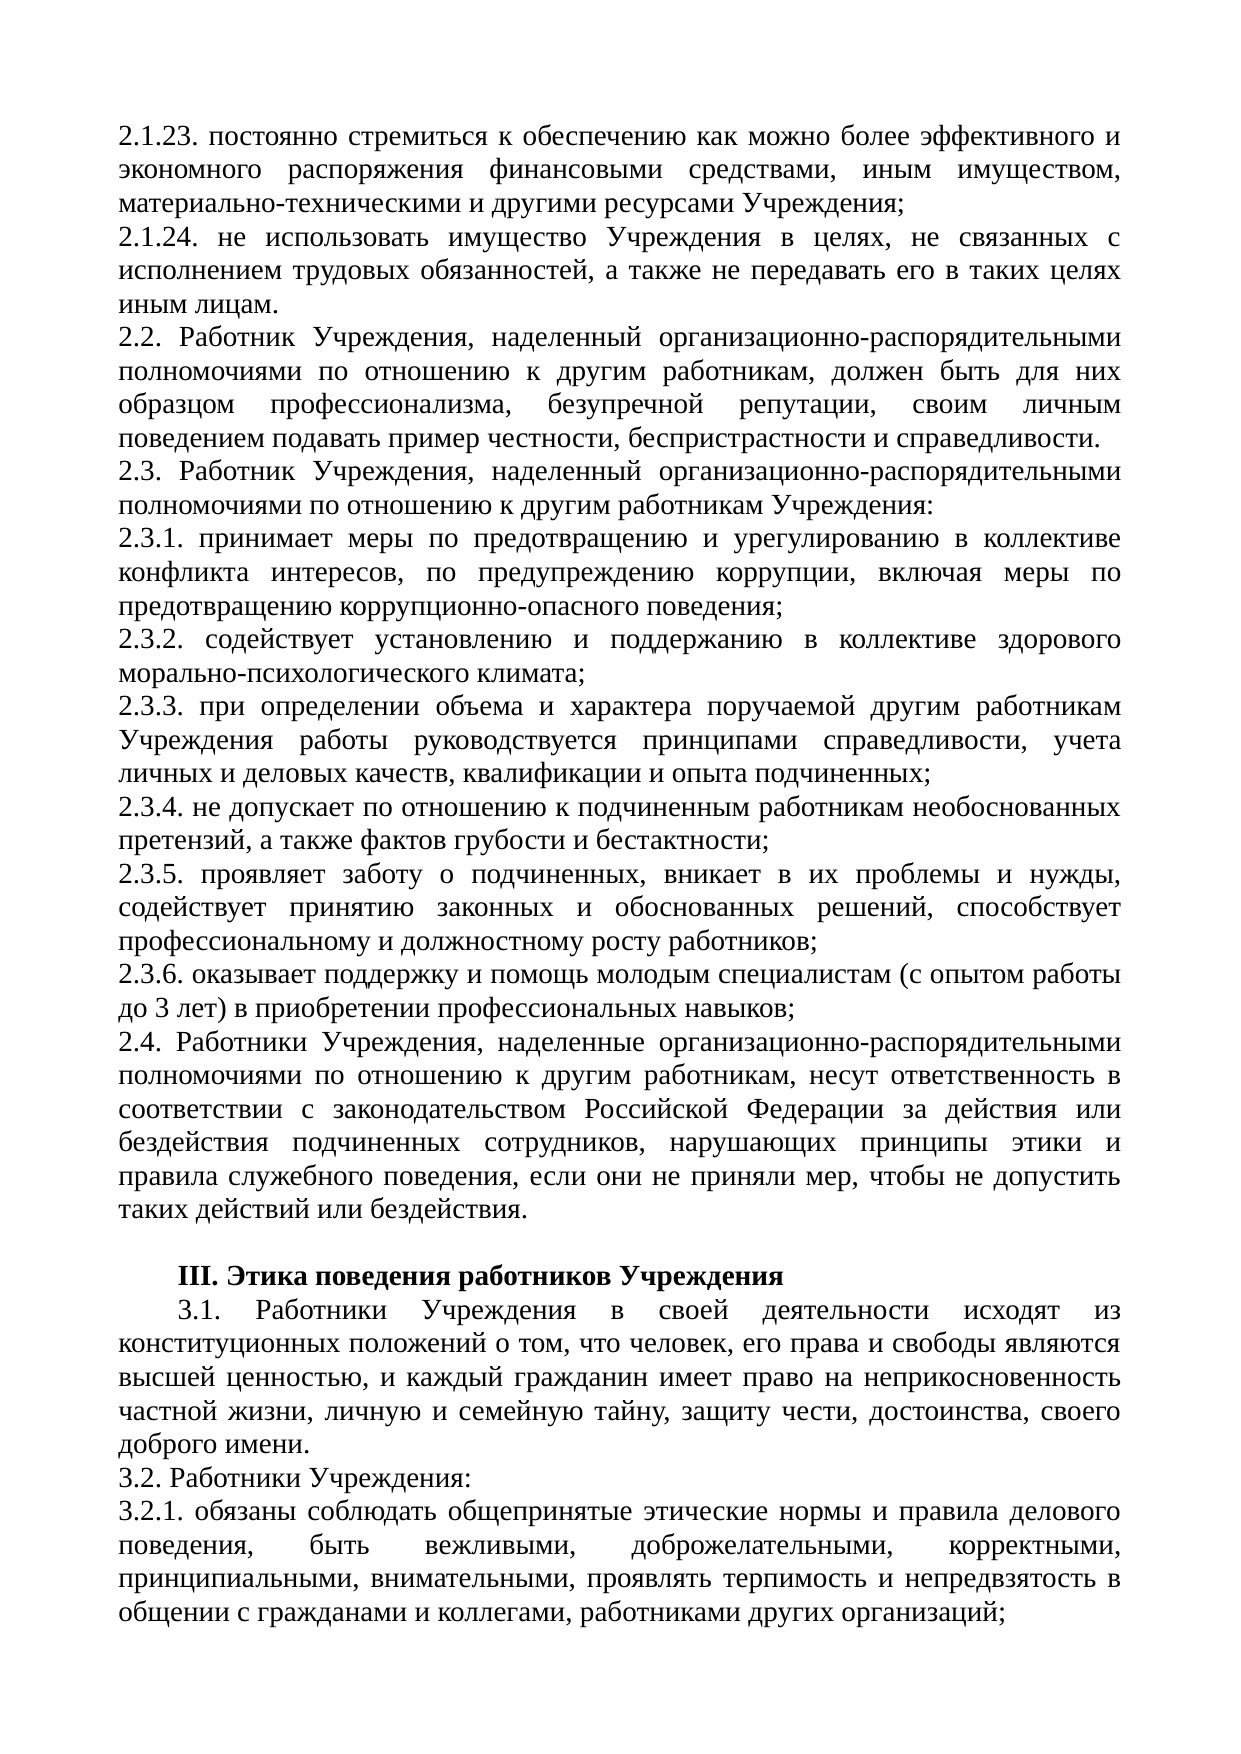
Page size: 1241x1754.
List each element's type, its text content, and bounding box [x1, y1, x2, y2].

text 2.1.24. не использовать имущество Учреждения в целях, не связанных с исполнением трудовых обязанностей, а также не передавать его в таких целях иным лицам. [118, 219, 1122, 319]
text 2.3.6. оказывает поддержку и помощь молодым специалистам (с опытом работы до 3 лет) в приобретении профессиональных навыков; [118, 957, 1122, 1024]
text 2.2. Работник Учреждения, наделенный организационно-распорядительными полномочиями по отношению к другим работникам, должен быть для них образцом профессионализма, безупречной репутации, своим личным поведением подавать пример честности, беспристрастности и справедливости. [118, 319, 1122, 453]
text 2.1.23. постоянно стремиться к обеспечению как можно более эффективного и экономного распоряжения финансовыми средствами, иным имуществом, материально-техническими и другими ресурсами Учреждения; [118, 118, 1122, 219]
text III. Этика поведения работников Учреждения [118, 1258, 1122, 1292]
text 2.4. Работники Учреждения, наделенные организационно-распорядительными полномочиями по отношению к другим работникам, несут ответственность в соответствии с законодательством Российской Федерации за действия или бездействия подчиненных сотрудников, нарушающих принципы этики и правила служебного поведения, если они не приняли мер, чтобы не допустить таких действий или бездействия. [118, 1024, 1122, 1225]
text 2.3.4. не допускает по отношению к подчиненным работникам необоснованных претензий, а также фактов грубости и бестактности; [118, 789, 1122, 856]
text 2.3.1. принимает меры по предотвращению и урегулированию в коллективе конфликта интересов, по предупреждению коррупции, включая меры по предотвращению коррупционно-опасного поведения; [118, 521, 1122, 621]
text 3.2. Работники Учреждения: [118, 1460, 1122, 1493]
text 2.3. Работник Учреждения, наделенный организационно-распорядительными полномочиями по отношению к другим работникам Учреждения: [118, 453, 1122, 521]
text 3.1. Работники Учреждения в своей деятельности исходят из конституционных положений о том, что человек, его права и свободы являются высшей ценностью, и каждый гражданин имеет право на неприкосновенность частной жизни, личную и семейную тайну, защиту чести, достоинства, своего доброго имени. [118, 1292, 1122, 1460]
text 2.3.5. проявляет заботу о подчиненных, вникает в их проблемы и нужды, содействует принятию законных и обоснованных решений, способствует профессиональному и должностному росту работников; [118, 856, 1122, 957]
text 3.2.1. обязаны соблюдать общепринятые этические нормы и правила делового поведения, быть вежливыми, доброжелательными, корректными, принципиальными, внимательными, проявлять терпимость и непредвзятость в общении с гражданами и коллегами, работниками других организаций; [118, 1493, 1122, 1627]
text 2.3.3. при определении объема и характера поручаемой другим работникам Учреждения работы руководствуется принципами справедливости, учета личных и деловых качеств, квалификации и опыта подчиненных; [118, 688, 1122, 789]
text 2.3.2. содействует установлению и поддержанию в коллективе здорового морально-психологического климата; [118, 621, 1122, 688]
